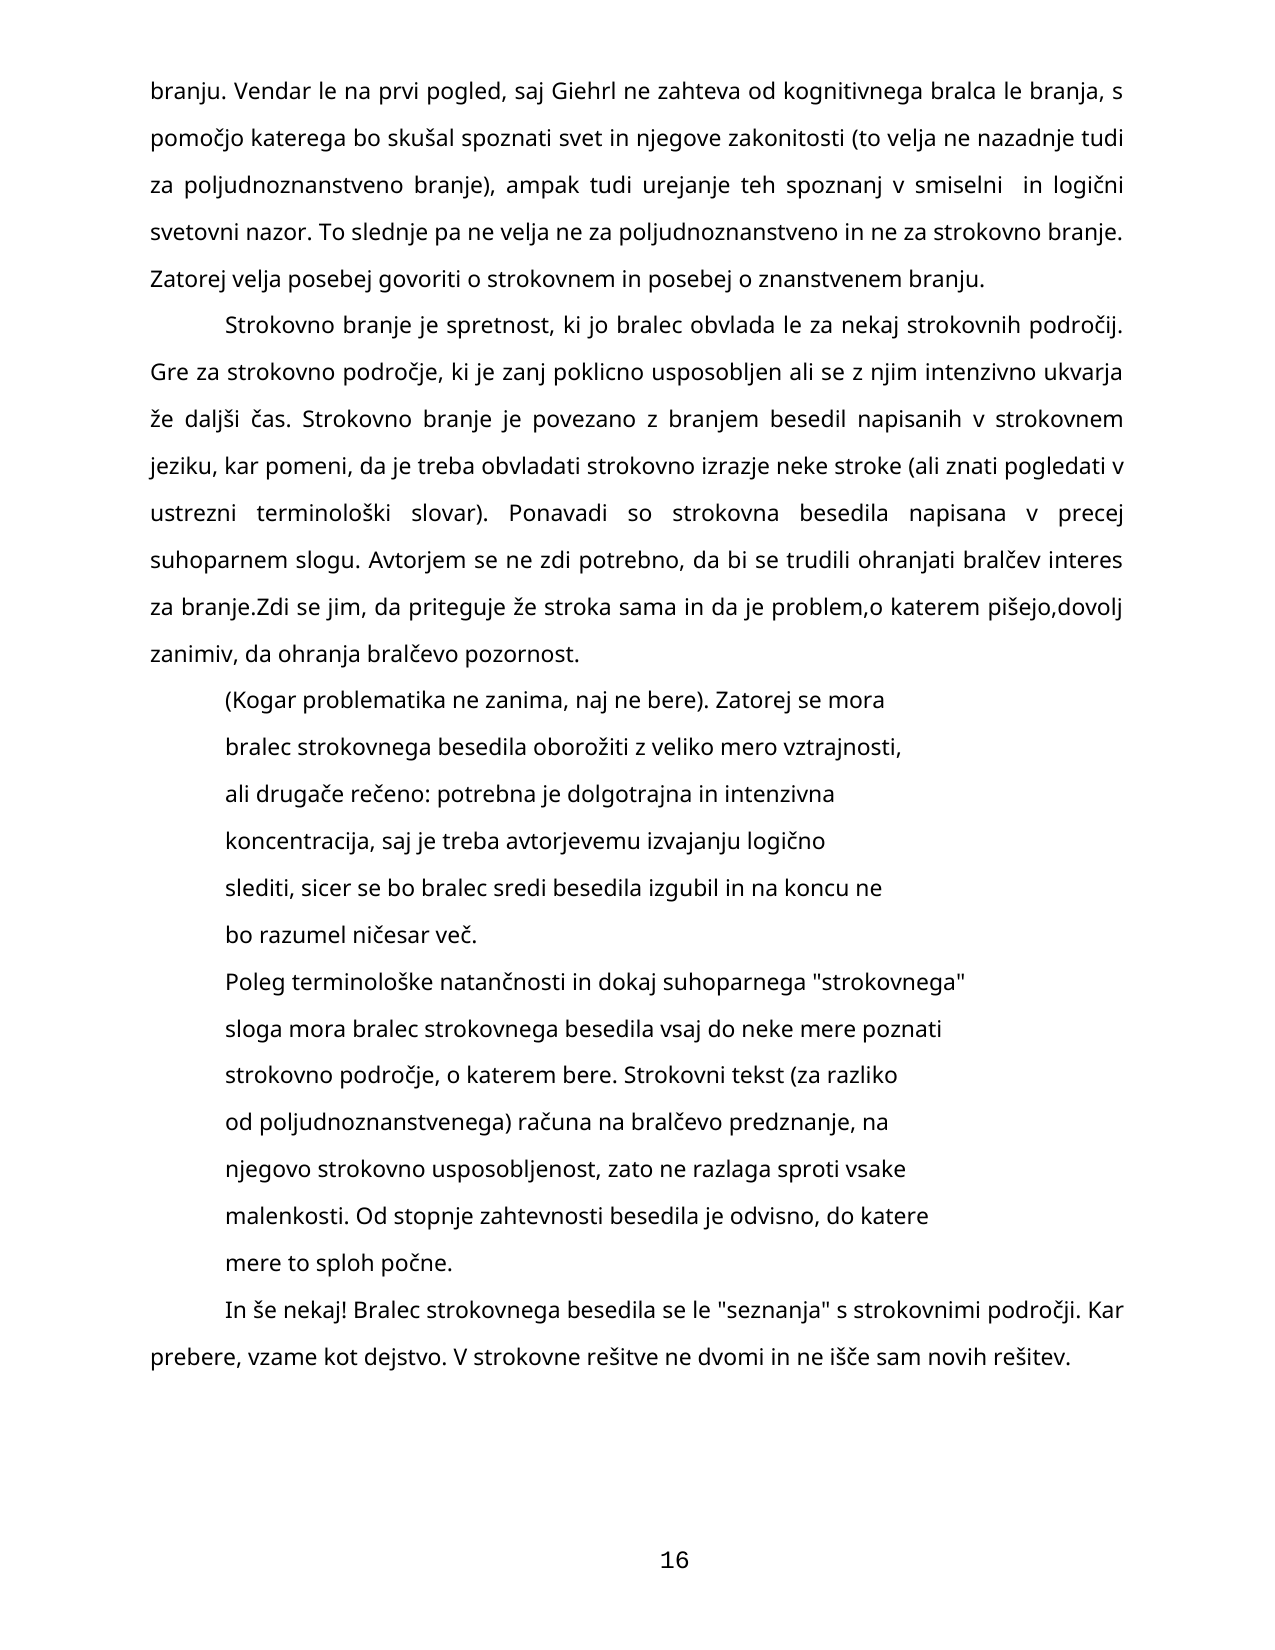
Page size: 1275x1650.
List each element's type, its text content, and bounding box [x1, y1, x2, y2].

text njegovo strokovno usposobljenost, zato ne razlaga sproti vsake [150, 1153, 1125, 1184]
text bralec strokovnega besedila oborožiti z veliko mero vztrajnosti, [150, 731, 1125, 762]
text sloga mora bralec strokovnega besedila vsaj do neke mere poznati [150, 1012, 1125, 1044]
text malenkosti. Od stopnje zahtevnosti besedila je odvisno, do katere [150, 1200, 1125, 1231]
text koncentracija, saj je treba avtorjevemu izvajanju logično [150, 825, 1125, 856]
text ali drugače rečeno: potrebna je dolgotrajna in intenzivna [150, 778, 1125, 809]
text bo razumel ničesar več. [150, 919, 1125, 950]
text branju. Vendar le na prvi pogled, saj Giehrl ne zahteva od kognitivnega bralca le branja, s pomočjo katerega bo skušal spoznati svet in njegove zakonitosti (to velja ne nazadnje tudi za poljudnoznanstveno branje), ampak tudi urejanje teh spoznanj v smiselni in logični svetovni nazor. To slednje pa ne velja ne za poljudnoznanstveno in ne za strokovno branje. Zatorej velja posebej govoriti o strokovnem in posebej o znanstvenem branju. [150, 75, 1125, 294]
text Poleg terminološke natančnosti in dokaj suhoparnega "strokovnega" [150, 966, 1125, 997]
text Strokovno branje je spretnost, ki jo bralec obvlada le za nekaj strokovnih področij. Gre za strokovno področje, ki je zanj poklicno usposobljen ali se z njim intenzivno ukvarja že daljši čas. Strokovno branje je povezano z branjem besedil napisanih v strokovnem jeziku, kar pomeni, da je treba obvladati strokovno izrazje neke stroke (ali znati pogledati v ustrezni terminološki slovar). Ponavadi so strokovna besedila napisana v precej suhoparnem slogu. Avtorjem se ne zdi potrebno, da bi se trudili ohranjati bralčev interes za branje.Zdi se jim, da priteguje že stroka sama in da je problem,o katerem pišejo,dovolj zanimiv, da ohranja bralčevo pozornost. [150, 309, 1125, 669]
text In še nekaj! Bralec strokovnega besedila se le "seznanja" s strokovnimi področji. Kar prebere, vzame kot dejstvo. V strokovne rešitve ne dvomi in ne išče sam novih rešitev. [150, 1294, 1125, 1372]
text od poljudnoznanstvenega) računa na bralčevo predznanje, na [150, 1106, 1125, 1137]
text (Kogar problematika ne zanima, naj ne bere). Zatorej se mora [150, 684, 1125, 716]
text mere to sploh počne. [150, 1247, 1125, 1278]
text strokovno področje, o katerem bere. Strokovni tekst (za razliko [150, 1059, 1125, 1091]
text slediti, sicer se bo bralec sredi besedila izgubil in na koncu ne [150, 872, 1125, 903]
